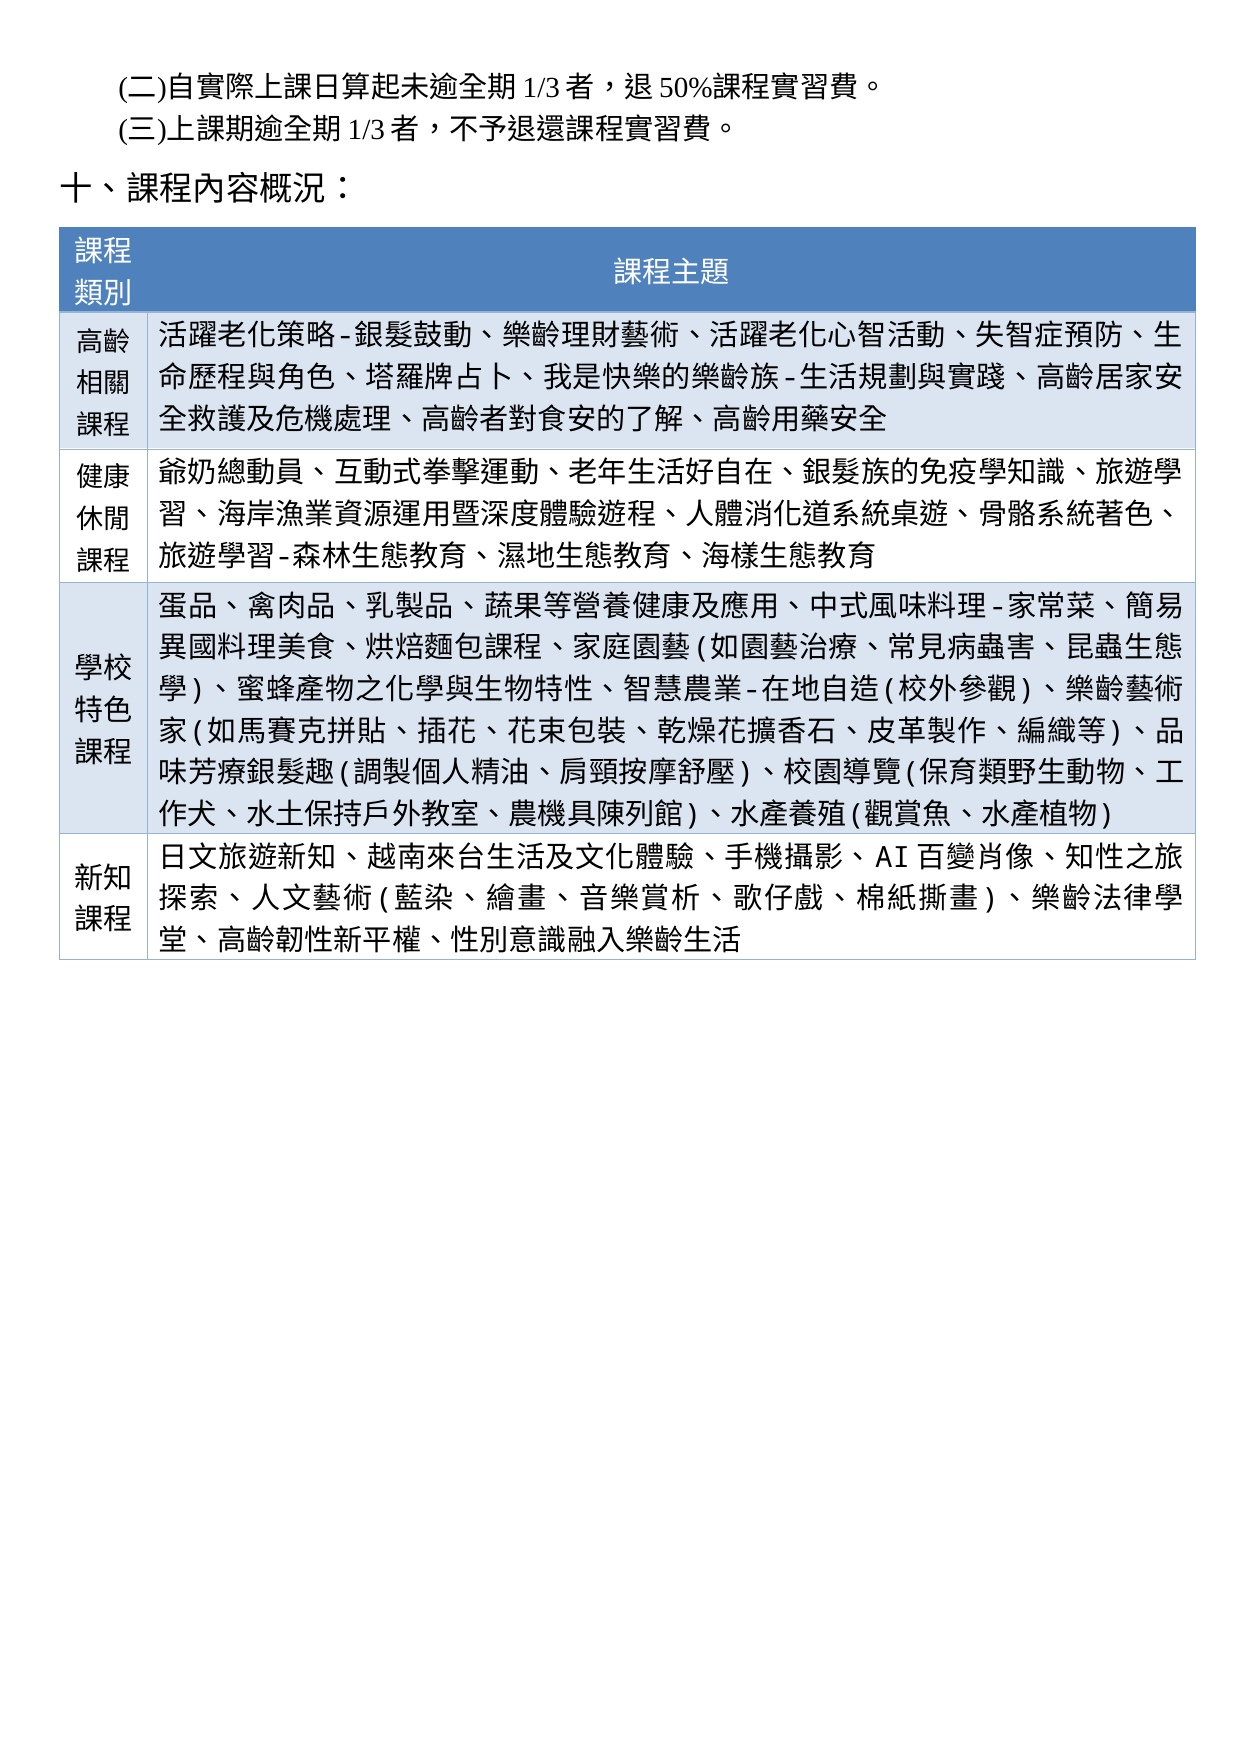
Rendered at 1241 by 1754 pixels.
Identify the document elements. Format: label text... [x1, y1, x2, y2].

table_header 課程 類別 [60, 228, 147, 311]
table_cell 蛋品、禽肉品、乳製品、蔬果等營養健康及應用、中式風味料理-家常菜、簡易異國料理美食、烘焙麵包課程、家庭園藝(如園藝治療、常見病蟲害、昆蟲生態學)、蜜蜂產物之化學與生物特性、智慧農業-在地自造(校外參觀)、樂齡藝術家(如馬賽克拼貼、插花、花束包裝、乾燥花擴香石、皮革製作、編織等)、品味芳療銀髮趣(調製個人精油、肩頸按摩舒壓)、校園導覽(保育類野生動物、工作犬、水土保持戶外教室、農機具陳列館)、水產養殖(觀賞魚、水產植物) [148, 583, 1195, 833]
table_cell 學校 特色 課程 [60, 583, 147, 833]
text (二)自實際上課日算起未逾全期1/3者，退50%課程實習費。 [118, 64, 1181, 106]
text (三)上課期逾全期1/3者，不予退還課程實習費。 [118, 106, 1181, 148]
table_cell 活躍老化策略-銀髮鼓動、樂齡理財藝術、活躍老化心智活動、失智症預防、生命歷程與角色、塔羅牌占卜、我是快樂的樂齡族-生活規劃與實踐、高齡居家安全救護及危機處理、高齡者對食安的了解、高齡用藥安全 [148, 313, 1195, 448]
table_cell 高齡 相關 課程 [60, 313, 147, 448]
table_header 課程主題 [147, 228, 1195, 311]
table_cell 新知 課程 [60, 834, 147, 959]
text 十、課程內容概況： [59, 167, 1181, 208]
table_cell 健康 休閒 課程 [60, 450, 147, 582]
table_cell 日文旅遊新知、越南來台生活及文化體驗、手機攝影、AI百變肖像、知性之旅探索、人文藝術(藍染、繪畫、音樂賞析、歌仔戲、棉紙撕畫)、樂齡法律學堂、高齡韌性新平權、性別意識融入樂齡生活 [148, 834, 1195, 959]
table_cell 爺奶總動員、互動式拳擊運動、老年生活好自在、銀髮族的免疫學知識、旅遊學習、海岸漁業資源運用暨深度體驗遊程、人體消化道系統桌遊、骨骼系統著色、旅遊學習-森林生態教育、濕地生態教育、海樣生態教育 [148, 450, 1195, 582]
